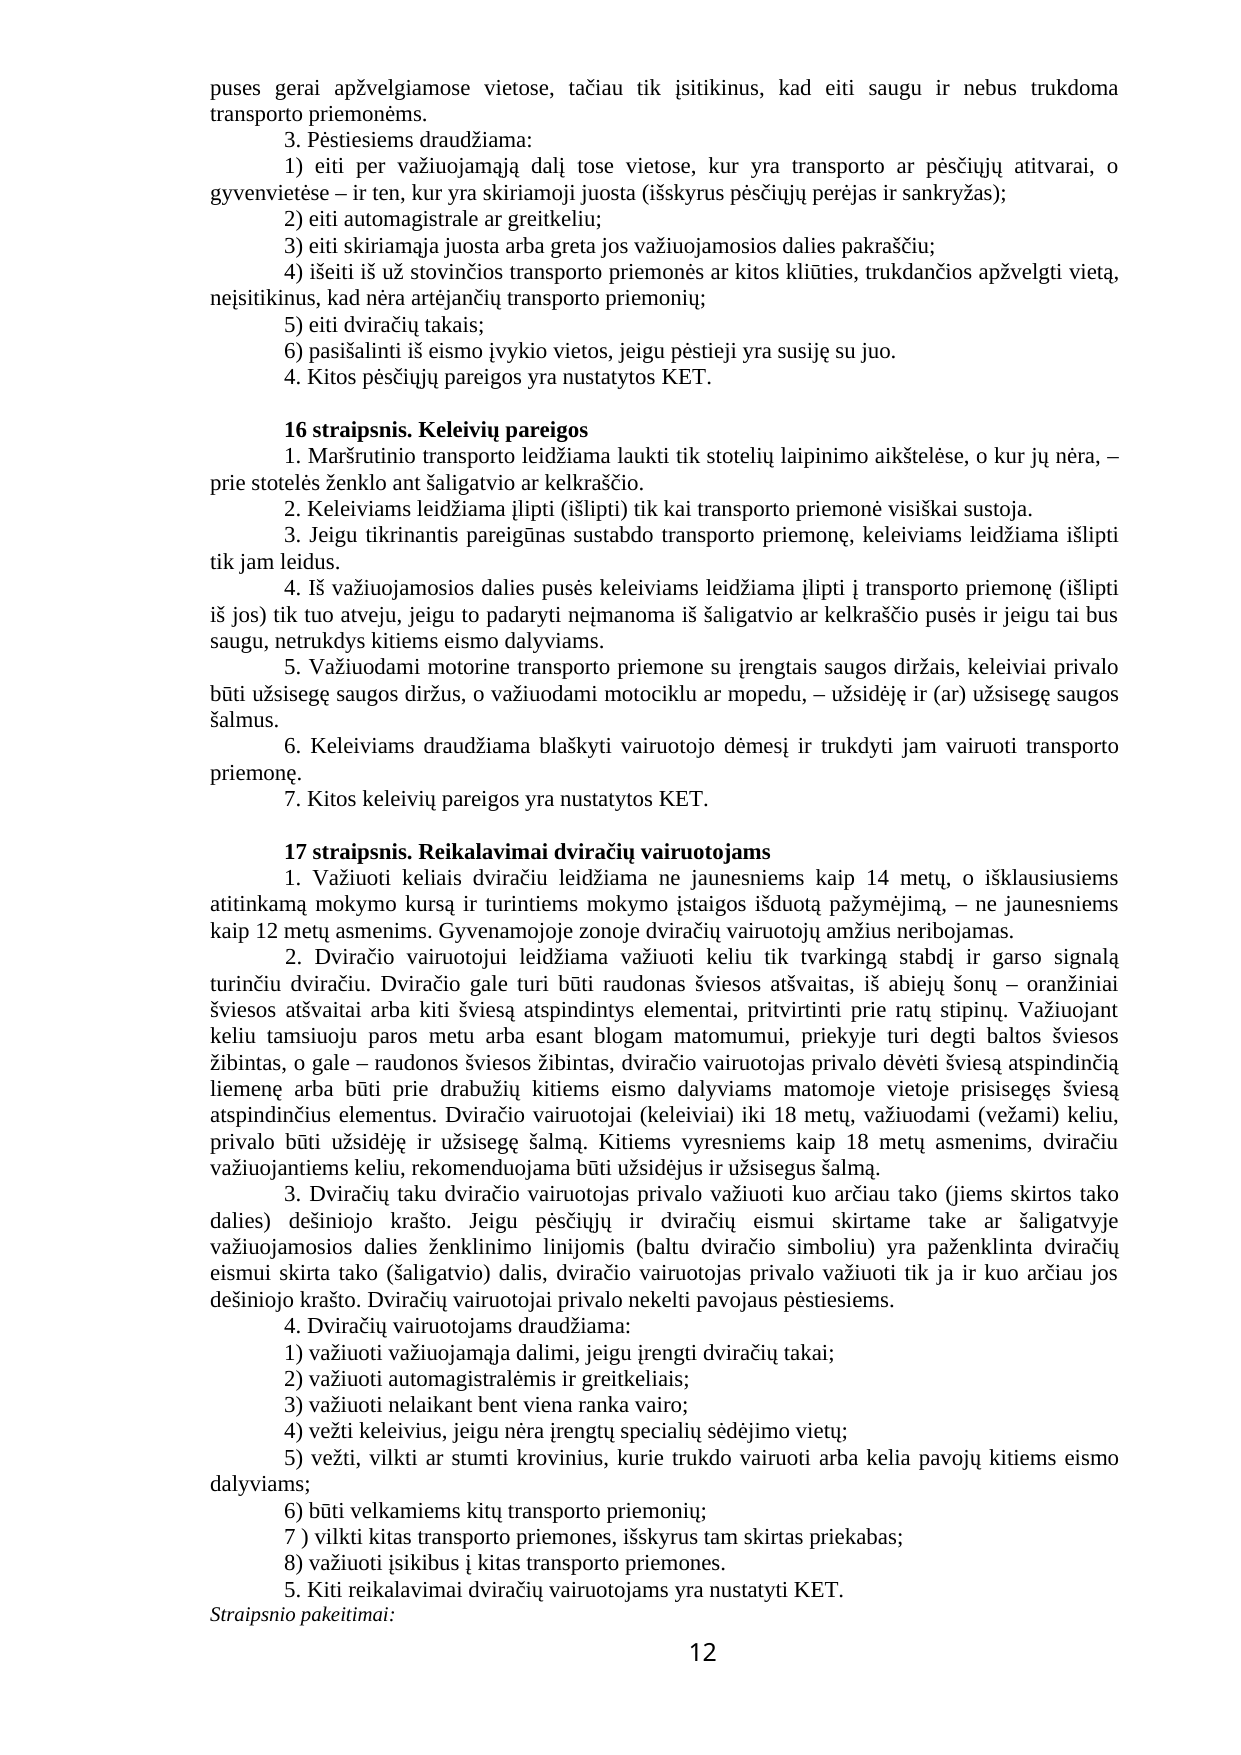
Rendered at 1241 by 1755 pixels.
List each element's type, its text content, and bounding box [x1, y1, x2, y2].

text 3) eiti skiriamąja juosta arba greta jos važiuojamosios dalies pakraščiu; [210, 232, 1120, 258]
text 4. Dviračių vairuotojams draudžiama: [210, 1312, 1120, 1338]
text 6) būti velkamiems kitų transporto priemonių; [210, 1497, 1120, 1523]
text 1) eiti per važiuojamąją dalį tose vietose, kur yra transporto ar pėsčiųjų atitvarai, o gyvenvietėse – ir ten, kur yra skiriamoji juosta (išskyrus pėsčiųjų perėjas ir sankryžas); [210, 153, 1120, 205]
text 7. Kitos keleivių pareigos yra nustatytos KET. [210, 785, 1120, 811]
text 7 ) vilkti kitas transporto priemones, išskyrus tam skirtas priekabas; [210, 1523, 1120, 1549]
text 2. Keleiviams leidžiama įlipti (išlipti) tik kai transporto priemonė visiškai sustoja. [210, 495, 1120, 522]
text 5) vežti, vilkti ar stumti krovinius, kurie trukdo vairuoti arba kelia pavojų kitiems eismo dalyviams; [210, 1444, 1120, 1497]
text 3. Jeigu tikrinantis pareigūnas sustabdo transporto priemonę, keleiviams leidžiama išlipti tik jam leidus. [210, 522, 1120, 574]
text puses gerai apžvelgiamose vietose, tačiau tik įsitikinus, kad eiti saugu ir nebus trukdoma transporto priemonėms. [210, 73, 1120, 126]
text 6) pasišalinti iš eismo įvykio vietos, jeigu pėstieji yra susiję su juo. [210, 337, 1120, 363]
text 8) važiuoti įsikibus į kitas transporto priemones. [210, 1549, 1120, 1576]
text 16 straipsnis. Keleivių pareigos [210, 416, 1120, 442]
text 3) važiuoti nelaikant bent viena ranka vairo; [210, 1391, 1120, 1418]
text 5. Kiti reikalavimai dviračių vairuotojams yra nustatyti KET. [210, 1576, 1120, 1602]
text 1. Važiuoti keliais dviračiu leidžiama ne jaunesniems kaip 14 metų, o išklausiusiems atitinkamą mokymo kursą ir turintiems mokymo įstaigos išduotą pažymėjimą, – ne jaunesniems kaip 12 metų asmenims. Gyvenamojoje zonoje dviračių vairuotojų amžius neribojamas. [210, 864, 1120, 943]
text 5. Važiuodami motorine transporto priemone su įrengtais saugos diržais, keleiviai privalo būti užsisegę saugos diržus, o važiuodami motociklu ar mopedu, – užsidėję ir (ar) užsisegę saugos šalmus. [210, 653, 1120, 732]
text 2) važiuoti automagistralėmis ir greitkeliais; [210, 1365, 1120, 1391]
text 1. Maršrutinio transporto leidžiama laukti tik stotelių laipinimo aikštelėse, o kur jų nėra, – prie stotelės ženklo ant šaligatvio ar kelkraščio. [210, 442, 1120, 495]
text 5) eiti dviračių takais; [210, 311, 1120, 337]
text 1) važiuoti važiuojamąja dalimi, jeigu įrengti dviračių takai; [210, 1338, 1120, 1365]
text 6. Keleiviams draudžiama blaškyti vairuotojo dėmesį ir trukdyti jam vairuoti transporto priemonę. [210, 732, 1120, 785]
text 4) vežti keleivius, jeigu nėra įrengtų specialių sėdėjimo vietų; [210, 1418, 1120, 1444]
text 2) eiti automagistrale ar greitkeliu; [210, 205, 1120, 232]
text 4. Iš važiuojamosios dalies pusės keleiviams leidžiama įlipti į transporto priemonę (išlipti iš jos) tik tuo atveju, jeigu to padaryti neįmanoma iš šaligatvio ar kelkraščio pusės ir jeigu tai bus saugu, netrukdys kitiems eismo dalyviams. [210, 574, 1120, 653]
text 17 straipsnis. Reikalavimai dviračių vairuotojams [210, 838, 1120, 864]
text Straipsnio pakeitimai: [210, 1602, 1120, 1626]
text 2. Dviračio vairuotojui leidžiama važiuoti keliu tik tvarkingą stabdį ir garso signalą turinčiu dviračiu. Dviračio gale turi būti raudonas šviesos atšvaitas, iš abiejų šonų – oranžiniai šviesos atšvaitai arba kiti šviesą atspindintys elementai, pritvirtinti prie ratų stipinų. Važiuojant keliu tamsiuoju paros metu arba esant blogam matomumui, priekyje turi degti baltos šviesos žibintas, o gale – raudonos šviesos žibintas, dviračio vairuotojas privalo dėvėti šviesą atspindinčią liemenę arba būti prie drabužių kitiems eismo dalyviams matomoje vietoje prisisegęs šviesą atspindinčius elementus. Dviračio vairuotojai (keleiviai) iki 18 metų, važiuodami (vežami) keliu, privalo būti užsidėję ir užsisegę šalmą. Kitiems vyresniems kaip 18 metų asmenims, dviračiu važiuojantiems keliu, rekomenduojama būti užsidėjus ir užsisegus šalmą. [210, 943, 1120, 1180]
text 3. Dviračių taku dviračio vairuotojas privalo važiuoti kuo arčiau tako (jiems skirtos tako dalies) dešiniojo krašto. Jeigu pėsčiųjų ir dviračių eismui skirtame take ar šaligatvyje važiuojamosios dalies ženklinimo linijomis (baltu dviračio simboliu) yra paženklinta dviračių eismui skirta tako (šaligatvio) dalis, dviračio vairuotojas privalo važiuoti tik ja ir kuo arčiau jos dešiniojo krašto. Dviračių vairuotojai privalo nekelti pavojaus pėstiesiems. [210, 1180, 1120, 1312]
text 3. Pėstiesiems draudžiama: [210, 126, 1120, 153]
text 4. Kitos pėsčiųjų pareigos yra nustatytos KET. [210, 363, 1120, 390]
text 4) išeiti iš už stovinčios transporto priemonės ar kitos kliūties, trukdančios apžvelgti vietą, neįsitikinus, kad nėra artėjančių transporto priemonių; [210, 258, 1120, 311]
